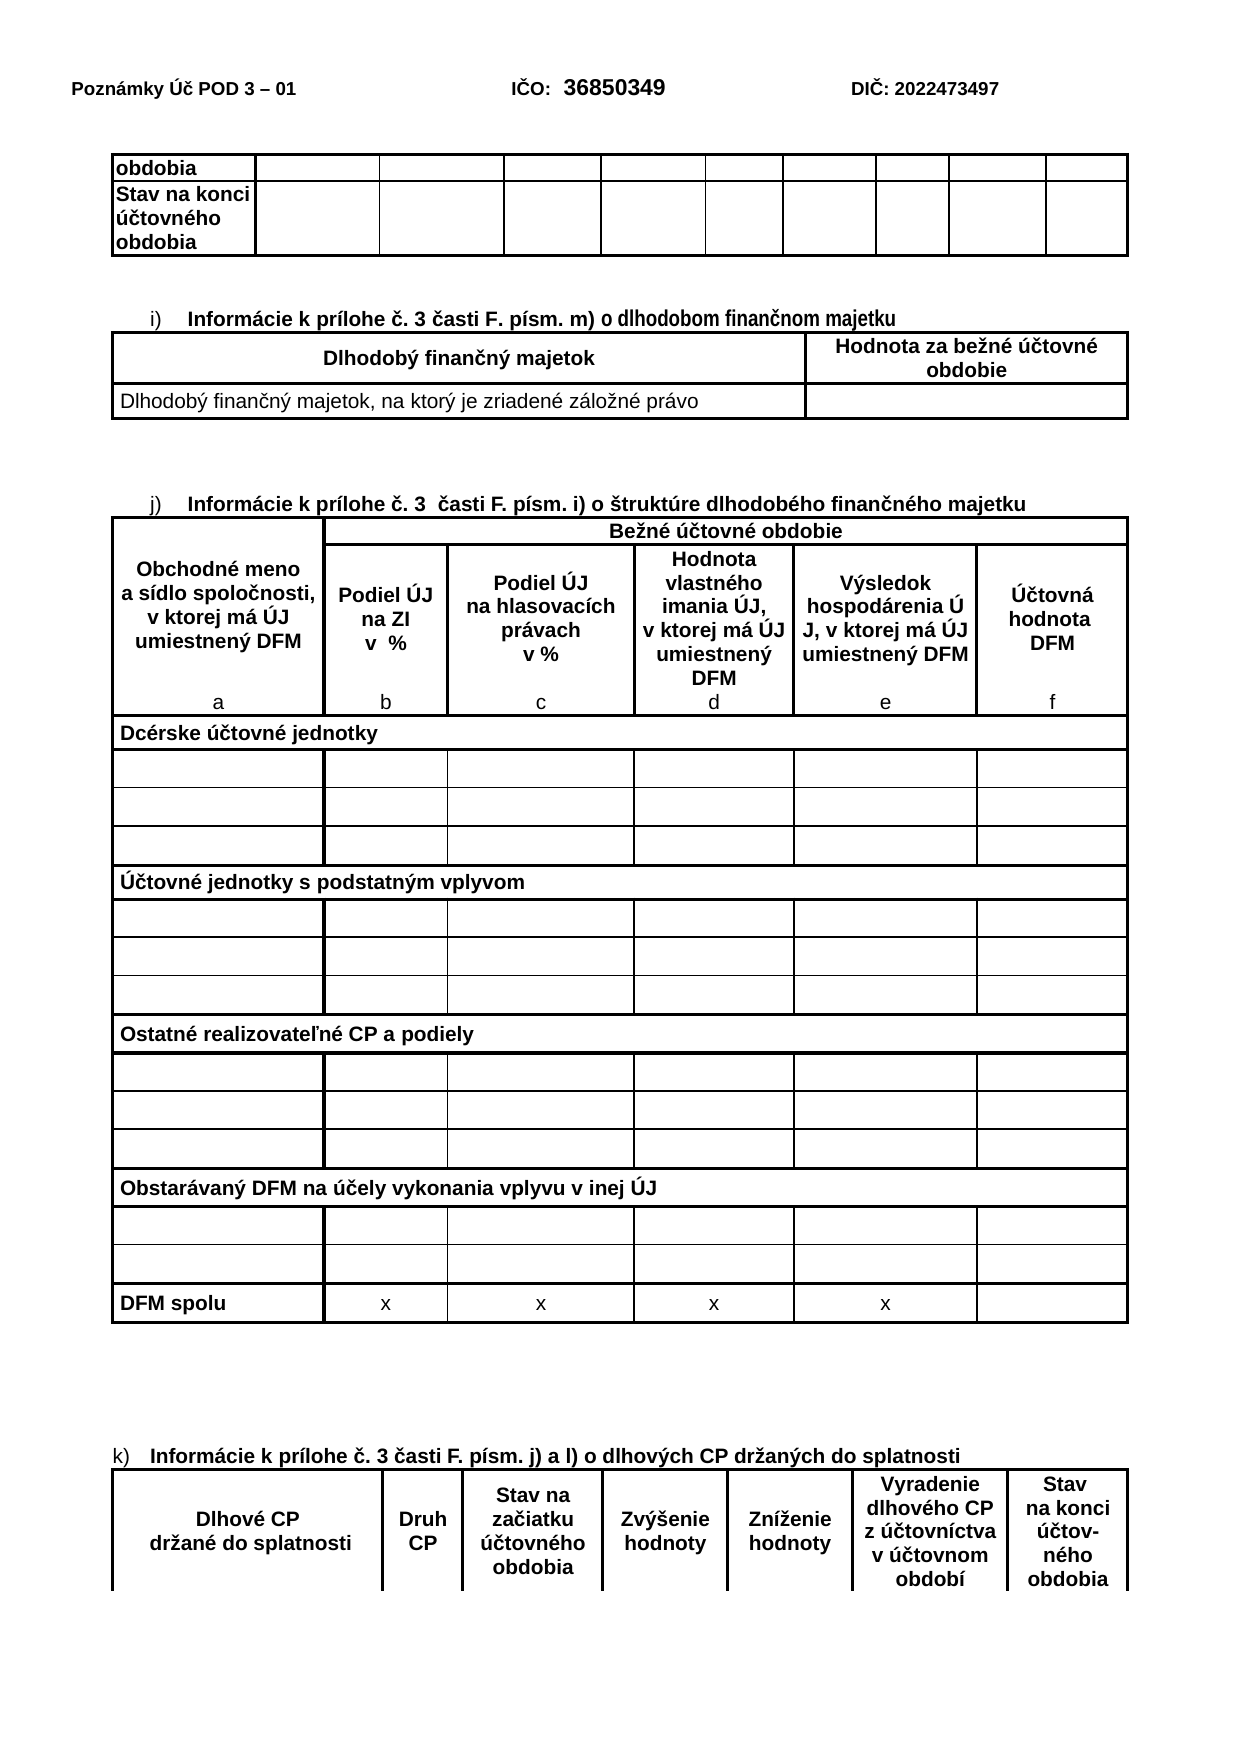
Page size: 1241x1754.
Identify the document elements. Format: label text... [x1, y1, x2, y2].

table_cell [326, 788, 447, 825]
table_cell [706, 156, 782, 180]
table_cell [448, 901, 633, 936]
table_cell Stav na konci účtovného obdobia [114, 182, 254, 253]
table_cell [114, 938, 322, 974]
table_cell [602, 156, 705, 180]
table_cell Obstarávaný DFM na účely vykonania vplyvu v inej ÚJ [114, 1170, 1126, 1205]
table_header Stav na konci účtov-ného obdobia [1009, 1471, 1126, 1591]
table_cell [448, 827, 633, 863]
table_cell [795, 1130, 976, 1167]
table_cell [326, 1055, 447, 1090]
table_cell [257, 182, 379, 253]
table_cell [326, 827, 447, 863]
table_cell [635, 827, 793, 863]
table_header Dlhové CP držané do splatnosti [114, 1471, 381, 1591]
table_cell [950, 156, 1045, 180]
table_cell [978, 1092, 1126, 1128]
table_cell [114, 1092, 322, 1128]
table_cell Účtovná hodnota DFM [978, 546, 1126, 690]
table_header Zvýšenie hodnoty [604, 1471, 726, 1591]
table_cell [114, 1245, 322, 1282]
table_cell [635, 788, 793, 825]
table_header Zníženie hodnoty [729, 1471, 851, 1591]
table_cell [448, 1245, 633, 1282]
table_cell [978, 1208, 1126, 1244]
table_cell [635, 1208, 793, 1244]
table_cell DFM spolu [114, 1285, 322, 1321]
table_cell [326, 976, 447, 1013]
table_cell [877, 156, 948, 180]
table_cell [257, 156, 379, 180]
table_cell [807, 385, 1126, 417]
table_cell [380, 156, 503, 180]
table_cell [326, 1130, 447, 1167]
table_cell [978, 827, 1126, 863]
table_cell Hodnota vlastného imania ÚJ, v ktorej má ÚJ umiestnený DFM [636, 546, 792, 690]
table_cell [706, 182, 782, 253]
table_cell Podiel ÚJ na ZI v % [326, 546, 446, 690]
table_cell [114, 976, 322, 1013]
table_cell [635, 1130, 793, 1167]
table_cell [978, 901, 1126, 936]
table_cell [795, 827, 976, 863]
table_cell [380, 182, 503, 253]
table_cell [326, 938, 447, 974]
table_cell [326, 1208, 447, 1244]
table_cell [635, 1055, 793, 1090]
table_cell [326, 1245, 447, 1282]
table_cell [978, 788, 1126, 825]
table_header Bežné účtovné obdobie [326, 519, 1126, 543]
table_cell [978, 1055, 1126, 1090]
subtitle Informácie k prílohe č. 3 časti F. písm. j) a l) o dlhových CP držaných do splatnosti [112, 1444, 1128, 1468]
table_cell [795, 1092, 976, 1128]
table_cell [505, 156, 600, 180]
subtitle Informácie k prílohe č. 3 časti F. písm. m) o dlhodobom finančnom majetku [150, 304, 1128, 331]
table_cell x [448, 1285, 633, 1321]
table_cell [448, 751, 633, 787]
table_cell e [795, 690, 975, 714]
table_cell [448, 1092, 633, 1128]
table_cell [950, 182, 1045, 253]
table_cell [978, 976, 1126, 1013]
table_cell [877, 182, 948, 253]
table_cell [448, 938, 633, 974]
table_cell [326, 901, 447, 936]
table_cell [795, 1208, 976, 1244]
table_cell Dlhodobý finančný majetok, na ktorý je zriadené záložné právo [114, 385, 804, 417]
table_cell x [635, 1285, 793, 1321]
table_cell [114, 1130, 322, 1167]
table_cell [795, 901, 976, 936]
table_cell [978, 1130, 1126, 1167]
table_cell [114, 1055, 322, 1090]
table_cell Ostatné realizovateľné CP a podiely [114, 1016, 1126, 1051]
table_cell f [978, 690, 1126, 714]
table_header Obchodné meno a sídlo spoločnosti, v ktorej má ÚJ umiestnený DFM [114, 519, 322, 690]
table_cell b [326, 690, 446, 714]
table_cell [505, 182, 600, 253]
table_header Stav na začiatku účtovného obdobia [464, 1471, 601, 1591]
subtitle Informácie k prílohe č. 3 časti F. písm. i) o štruktúre dlhodobého finančného majetku [150, 492, 1128, 516]
table_cell [448, 976, 633, 1013]
table_cell c [449, 690, 633, 714]
table_cell [635, 938, 793, 974]
table_cell [114, 827, 322, 863]
table_cell [326, 1092, 447, 1128]
table_header Dlhodobý finančný majetok [114, 334, 804, 382]
table_cell d [636, 690, 792, 714]
table_cell [448, 1055, 633, 1090]
table_header Vyradenie dlhového CP z účtovníctva v účtovnom období [854, 1471, 1006, 1591]
table_header Hodnota za bežné účtovné obdobie [807, 334, 1126, 382]
table_cell Dcérske účtovné jednotky [114, 717, 1126, 748]
table_cell [635, 976, 793, 1013]
table_cell [448, 788, 633, 825]
table_cell [795, 938, 976, 974]
table_cell [795, 1055, 976, 1090]
table_cell a [114, 690, 322, 714]
table_cell [978, 1285, 1126, 1321]
table_cell [602, 182, 705, 253]
table_cell [114, 751, 322, 787]
table_cell [635, 1245, 793, 1282]
table_cell [978, 751, 1126, 787]
table_cell [978, 938, 1126, 974]
table_cell Výsledok hospodárenia ÚJ, v ktorej má ÚJ umiestnený DFM [795, 546, 975, 690]
table_cell [795, 1245, 976, 1282]
table_cell obdobia [114, 156, 254, 180]
table_cell Podiel ÚJ na hlasovacích právach v % [449, 546, 633, 690]
table_cell [635, 901, 793, 936]
table_cell [635, 751, 793, 787]
table_cell [795, 976, 976, 1013]
table_cell [114, 1208, 322, 1244]
table_cell [795, 788, 976, 825]
table_cell [1047, 156, 1126, 180]
table_cell x [326, 1285, 447, 1321]
table_cell [448, 1130, 633, 1167]
table_cell [635, 1092, 793, 1128]
table_cell [114, 788, 322, 825]
table_cell [978, 1245, 1126, 1282]
table_cell Účtovné jednotky s podstatným vplyvom [114, 867, 1126, 898]
table_cell [784, 182, 875, 253]
table_cell [784, 156, 875, 180]
table_cell [114, 901, 322, 936]
table_cell [795, 751, 976, 787]
table_cell [326, 751, 447, 787]
table_cell [448, 1208, 633, 1244]
table_header Druh CP [384, 1471, 461, 1591]
table_cell x [795, 1285, 976, 1321]
table_cell [1047, 182, 1126, 253]
